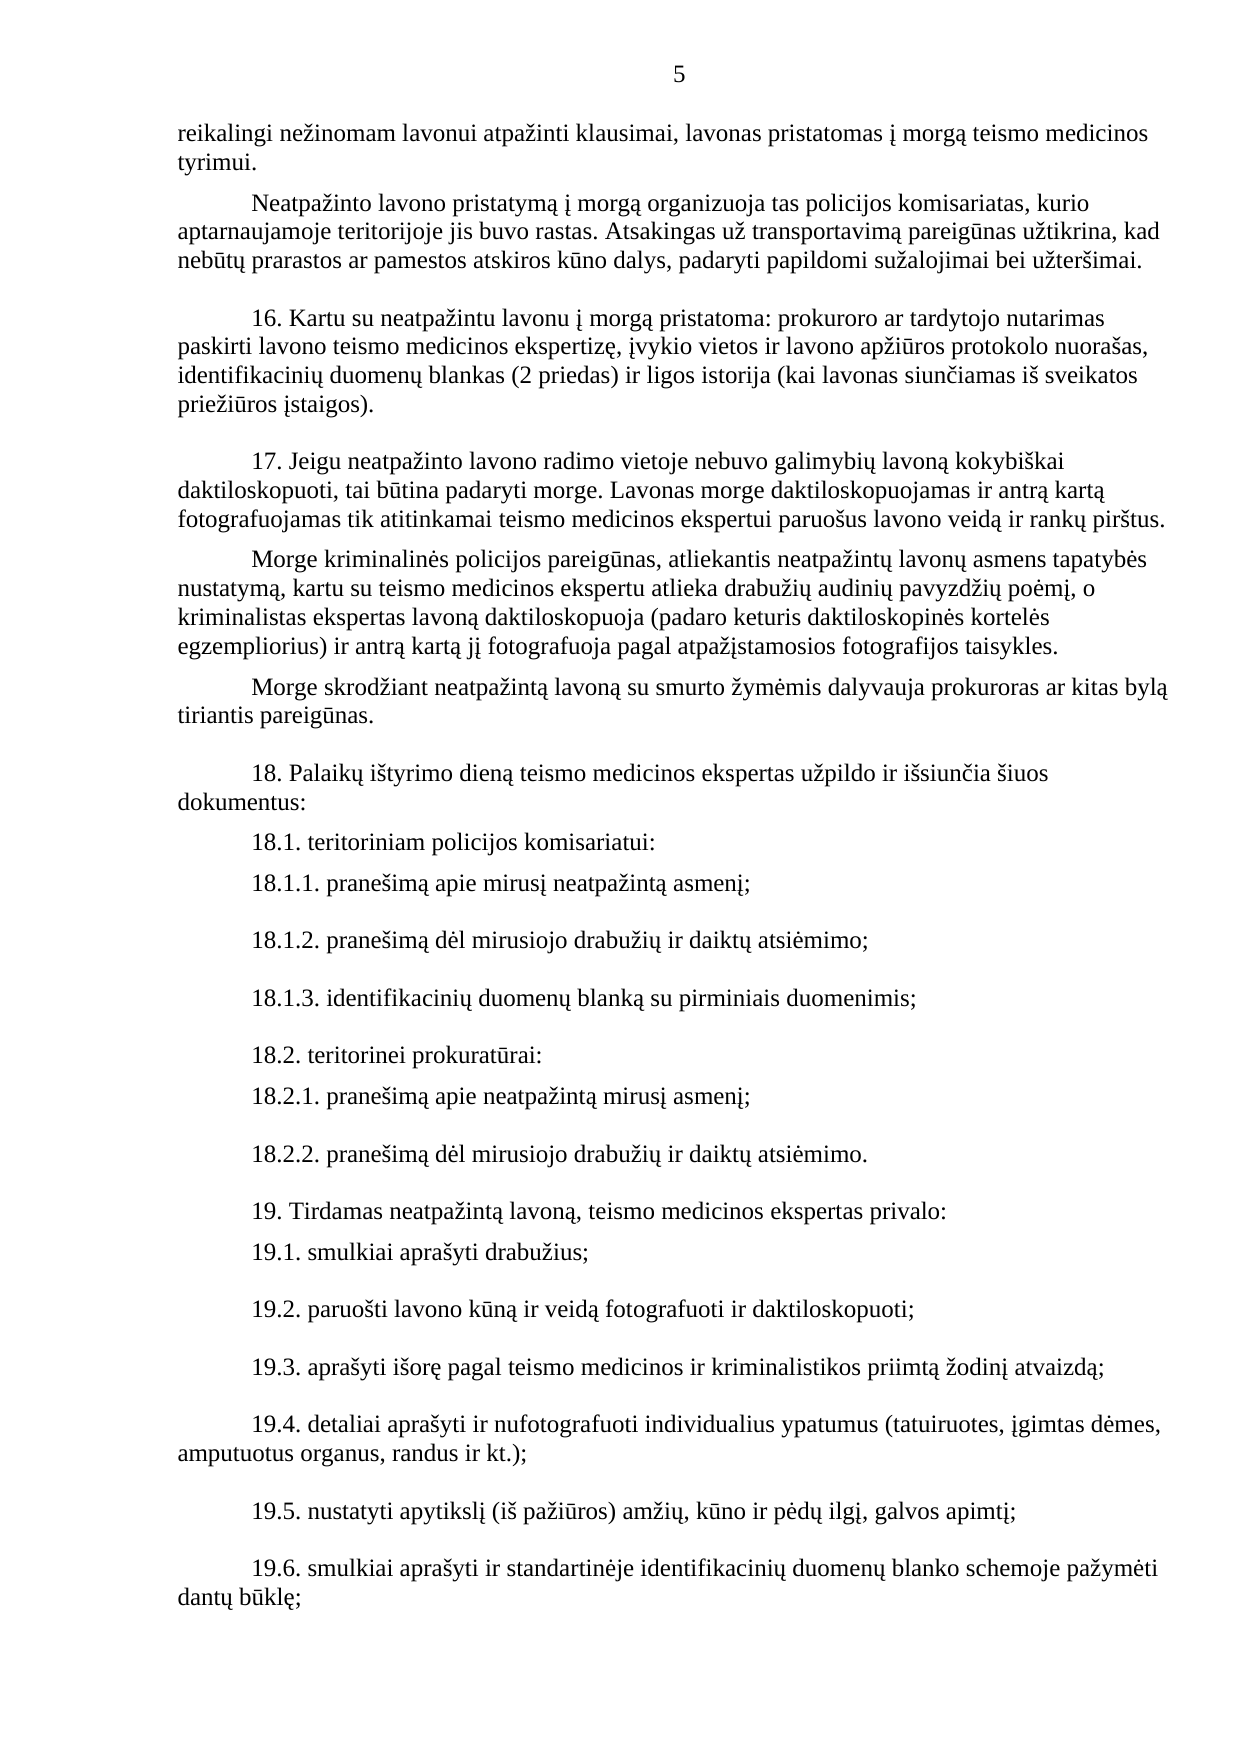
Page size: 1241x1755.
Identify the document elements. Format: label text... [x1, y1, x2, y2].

text Neatpažinto lavono pristatymą į morgą organizuoja tas policijos komisariatas, kurio aptarnaujamoje teritorijoje jis buvo rastas. Atsakingas už transportavimą pareigūnas užtikrina, kad nebūtų prarastos ar pamestos atskiros kūno dalys, padaryti papildomi sužalojimai bei užteršimai. [177, 188, 1181, 274]
text reikalingi nežinomam lavonui atpažinti klausimai, lavonas pristatomas į morgą teismo medicinos tyrimui. [177, 118, 1181, 176]
text 18. Palaikų ištyrimo dieną teismo medicinos ekspertas užpildo ir išsiunčia šiuos dokumentus: [177, 758, 1181, 815]
text 18.2. teritorinei prokuratūrai: [177, 1041, 1181, 1069]
text 18.2.1. pranešimą apie neatpažintą mirusį asmenį; [177, 1081, 1181, 1110]
text 17. Jeigu neatpažinto lavono radimo vietoje nebuvo galimybių lavoną kokybiškai daktiloskopuoti, tai būtina padaryti morge. Lavonas morge daktiloskopuojamas ir antrą kartą fotografuojamas tik atitinkamai teismo medicinos ekspertui paruošus lavono veidą ir rankų pirštus. [177, 446, 1181, 533]
text 19. Tirdamas neatpažintą lavoną, teismo medicinos ekspertas privalo: [177, 1196, 1181, 1225]
text Morge kriminalinės policijos pareigūnas, atliekantis neatpažintų lavonų asmens tapatybės nustatymą, kartu su teismo medicinos ekspertu atlieka drabužių audinių pavyzdžių poėmį, o kriminalistas ekspertas lavoną daktiloskopuoja (padaro keturis daktiloskopinės kortelės egzempliorius) ir antrą kartą jį fotografuoja pagal atpažįstamosios fotografijos taisykles. [177, 544, 1181, 659]
text 18.1. teritoriniam policijos komisariatui: [177, 827, 1181, 856]
text 18.1.2. pranešimą dėl mirusiojo drabužių ir daiktų atsiėmimo; [177, 926, 1181, 954]
text Morge skrodžiant neatpažintą lavoną su smurto žymėmis dalyvauja prokuroras ar kitas bylą tiriantis pareigūnas. [177, 672, 1181, 729]
text 18.1.3. identifikacinių duomenų blanką su pirminiais duomenimis; [177, 983, 1181, 1012]
text 19.4. detaliai aprašyti ir nufotografuoti individualius ypatumus (tatuiruotes, įgimtas dėmes, amputuotus organus, randus ir kt.); [177, 1409, 1181, 1467]
text 19.6. smulkiai aprašyti ir standartinėje identifikacinių duomenų blanko schemoje pažymėti dantų būklę; [177, 1553, 1181, 1611]
text 19.1. smulkiai aprašyti drabužius; [177, 1237, 1181, 1266]
text 19.3. aprašyti išorę pagal teismo medicinos ir kriminalistikos priimtą žodinį atvaizdą; [177, 1352, 1181, 1381]
text 18.2.2. pranešimą dėl mirusiojo drabužių ir daiktų atsiėmimo. [177, 1139, 1181, 1167]
text 19.2. paruošti lavono kūną ir veidą fotografuoti ir daktiloskopuoti; [177, 1294, 1181, 1323]
text 18.1.1. pranešimą apie mirusį neatpažintą asmenį; [177, 868, 1181, 897]
text 19.5. nustatyti apytikslį (iš pažiūros) amžių, kūno ir pėdų ilgį, galvos apimtį; [177, 1496, 1181, 1524]
text 16. Kartu su neatpažintu lavonu į morgą pristatoma: prokuroro ar tardytojo nutarimas paskirti lavono teismo medicinos ekspertizę, įvykio vietos ir lavono apžiūros protokolo nuorašas, identifikacinių duomenų blankas (2 priedas) ir ligos istorija (kai lavonas siunčiamas iš sveikatos priežiūros įstaigos). [177, 303, 1181, 418]
